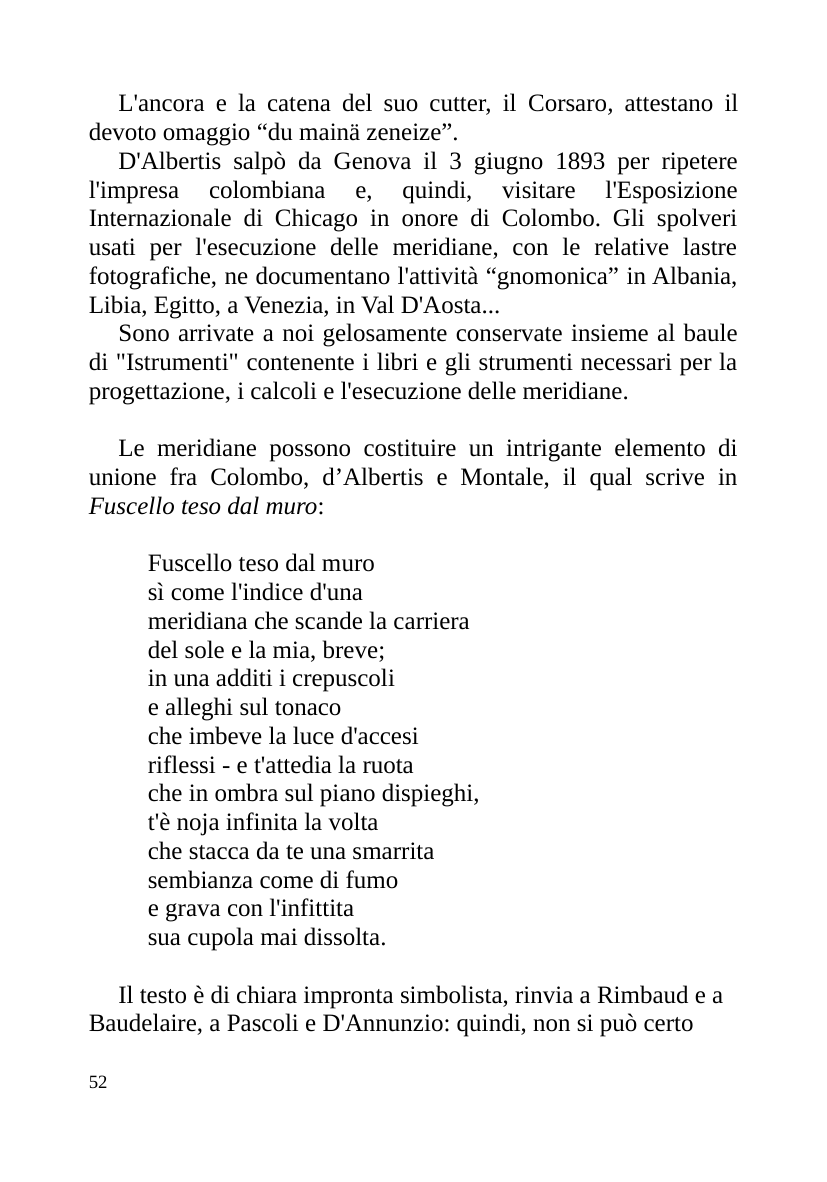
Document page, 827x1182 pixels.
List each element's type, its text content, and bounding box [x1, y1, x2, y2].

text L'ancora e la catena del suo cutter, il Corsaro, attestano il devoto omaggio “du mainä zeneize”. [88, 88, 738, 146]
text Fuscello teso dal muro sì come l'indice d'una meridiana che scande la carriera del sole e la mia, breve; in una additi i crepuscoli e alleghi sul tonaco che imbeve la luce d'accesi riflessi - e t'attedia la ruota che in ombra sul piano dispieghi, t'è noja infinita la volta che stacca da te una smarrita sembianza come di fumo e grava con l'infittita sua cupola mai dissolta. [148, 548, 679, 951]
text Il testo è di chiara impronta simbolista, rinvia a Rimbaud e a Baudelaire, a Pascoli e D'Annunzio: quindi, non si può certo [88, 980, 738, 1037]
text Sono arrivate a noi gelosamente conservate insieme al baule di "Istrumenti" contenente i libri e gli strumenti necessari per la progettazione, i calcoli e l'esecuzione delle meridiane. [88, 318, 738, 405]
text D'Albertis salpò da Genova il 3 giugno 1893 per ripetere l'impresa colombiana e, quindi, visitare l'Esposizione Internazionale di Chicago in onore di Colombo. Gli spolveri usati per l'esecuzione delle meridiane, con le relative lastre fotografiche, ne documentano l'attività “gnomonica” in Albania, Libia, Egitto, a Venezia, in Val D'Aosta... [88, 146, 738, 318]
text Le meridiane possono costituire un intrigante elemento di unione fra Colombo, d’Albertis e Montale, il qual scrive in Fuscello teso dal muro: [88, 433, 738, 520]
